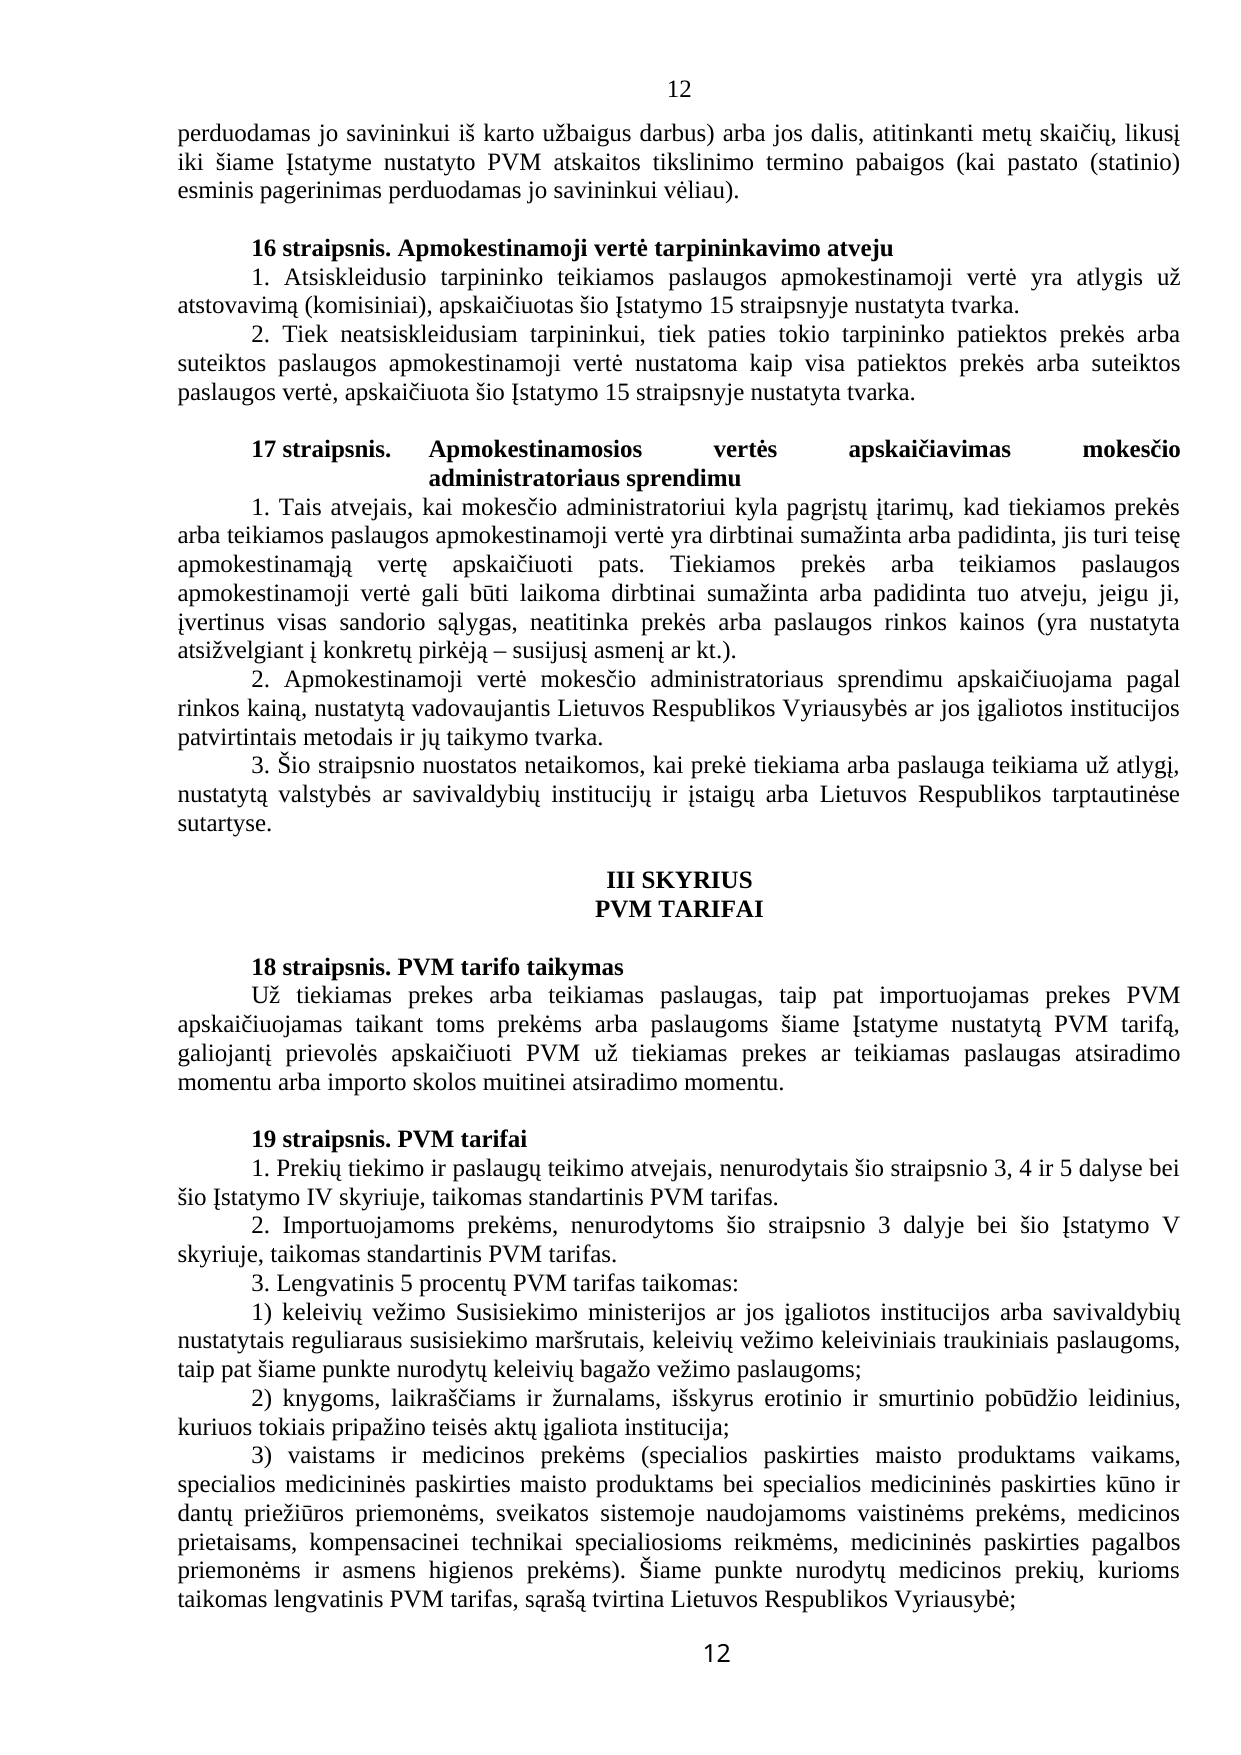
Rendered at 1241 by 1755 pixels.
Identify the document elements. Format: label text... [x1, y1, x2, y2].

text 3. Šio straipsnio nuostatos netaikomos, kai prekė tiekiama arba paslauga teikiama už atlygį, nustatytą valstybės ar savivaldybių institucijų ir įstaigų arba Lietuvos Respublikos tarptautinėse sutartyse. [177, 751, 1181, 837]
text 3) vaistams ir medicinos prekėms (specialios paskirties maisto produktams vaikams, specialios medicininės paskirties maisto produktams bei specialios medicininės paskirties kūno ir dantų priežiūros priemonėms, sveikatos sistemoje naudojamoms vaistinėms prekėms, medicinos prietaisams, kompensacinei technikai specialiosioms reikmėms, medicininės paskirties pagalbos priemonėms ir asmens higienos prekėms). Šiame punkte nurodytų medicinos prekių, kurioms taikomas lengvatinis PVM tarifas, sąrašą tvirtina Lietuvos Respublikos Vyriausybė; [177, 1441, 1181, 1613]
text 2. Tiek neatsiskleidusiam tarpininkui, tiek paties tokio tarpininko patiektos prekės arba suteiktos paslaugos apmokestinamoji vertė nustatoma kaip visa patiektos prekės arba suteiktos paslaugos vertė, apskaičiuota šio Įstatymo 15 straipsnyje nustatyta tvarka. [177, 319, 1181, 406]
text 1. Tais atvejais, kai mokesčio administratoriui kyla pagrįstų įtarimų, kad tiekiamos prekės arba teikiamos paslaugos apmokestinamoji vertė yra dirbtinai sumažinta arba padidinta, jis turi teisę apmokestinamąją vertę apskaičiuoti pats. Tiekiamos prekės arba teikiamos paslaugos apmokestinamoji vertė gali būti laikoma dirbtinai sumažinta arba padidinta tuo atveju, jeigu ji, įvertinus visas sandorio sąlygas, neatitinka prekės arba paslaugos rinkos kainos (yra nustatyta atsižvelgiant į konkretų pirkėją – susijusį asmenį ar kt.). [177, 492, 1181, 664]
text 3. Lengvatinis 5 procentų PVM tarifas taikomas: [177, 1268, 1181, 1297]
text 1. Prekių tiekimo ir paslaugų teikimo atvejais, nenurodytais šio straipsnio 3, 4 ir 5 dalyse bei šio Įstatymo IV skyriuje, taikomas standartinis PVM tarifas. [177, 1153, 1181, 1211]
text 2. Importuojamoms prekėms, nenurodytoms šio straipsnio 3 dalyje bei šio Įstatymo V skyriuje, taikomas standartinis PVM tarifas. [177, 1211, 1181, 1268]
text 18 straipsnis. PVM tarifo taikymas [177, 952, 1181, 981]
text 19 straipsnis. PVM tarifai [177, 1124, 1181, 1153]
text 1. Atsiskleidusio tarpininko teikiamos paslaugos apmokestinamoji vertė yra atlygis už atstovavimą (komisiniai), apskaičiuotas šio Įstatymo 15 straipsnyje nustatyta tvarka. [177, 262, 1181, 319]
text 1) keleivių vežimo Susisiekimo ministerijos ar jos įgaliotos institucijos arba savivaldybių nustatytais reguliaraus susisiekimo maršrutais, keleivių vežimo keleiviniais traukiniais paslaugoms, taip pat šiame punkte nurodytų keleivių bagažo vežimo paslaugoms; [177, 1297, 1181, 1383]
text III SKYRIUS [177, 866, 1181, 894]
text 2. Apmokestinamoji vertė mokesčio administratoriaus sprendimu apskaičiuojama pagal rinkos kainą, nustatytą vadovaujantis Lietuvos Respublikos Vyriausybės ar jos įgaliotos institucijos patvirtintais metodais ir jų taikymo tvarka. [177, 664, 1181, 751]
text perduodamas jo savininkui iš karto užbaigus darbus) arba jos dalis, atitinkanti metų skaičių, likusį iki šiame Įstatyme nustatyto PVM atskaitos tikslinimo termino pabaigos (kai pastato (statinio) esminis pagerinimas perduodamas jo savininkui vėliau). [177, 118, 1181, 204]
text 2) knygoms, laikraščiams ir žurnalams, išskyrus erotinio ir smurtinio pobūdžio leidinius, kuriuos tokiais pripažino teisės aktų įgaliota institucija; [177, 1383, 1181, 1441]
text Už tiekiamas prekes arba teikiamas paslaugas, taip pat importuojamas prekes PVM apskaičiuojamas taikant toms prekėms arba paslaugoms šiame Įstatyme nustatytą PVM tarifą, galiojantį prievolės apskaičiuoti PVM už tiekiamas prekes ar teikiamas paslaugas atsiradimo momentu arba importo skolos muitinei atsiradimo momentu. [177, 981, 1181, 1096]
text 17 straipsnis. Apmokestinamosios vertės apskaičiavimas mokesčio administratoriaus sprendimu [251, 434, 1181, 492]
text 16 straipsnis. Apmokestinamoji vertė tarpininkavimo atveju [177, 233, 1181, 262]
text PVM TARIFAI [177, 894, 1181, 923]
